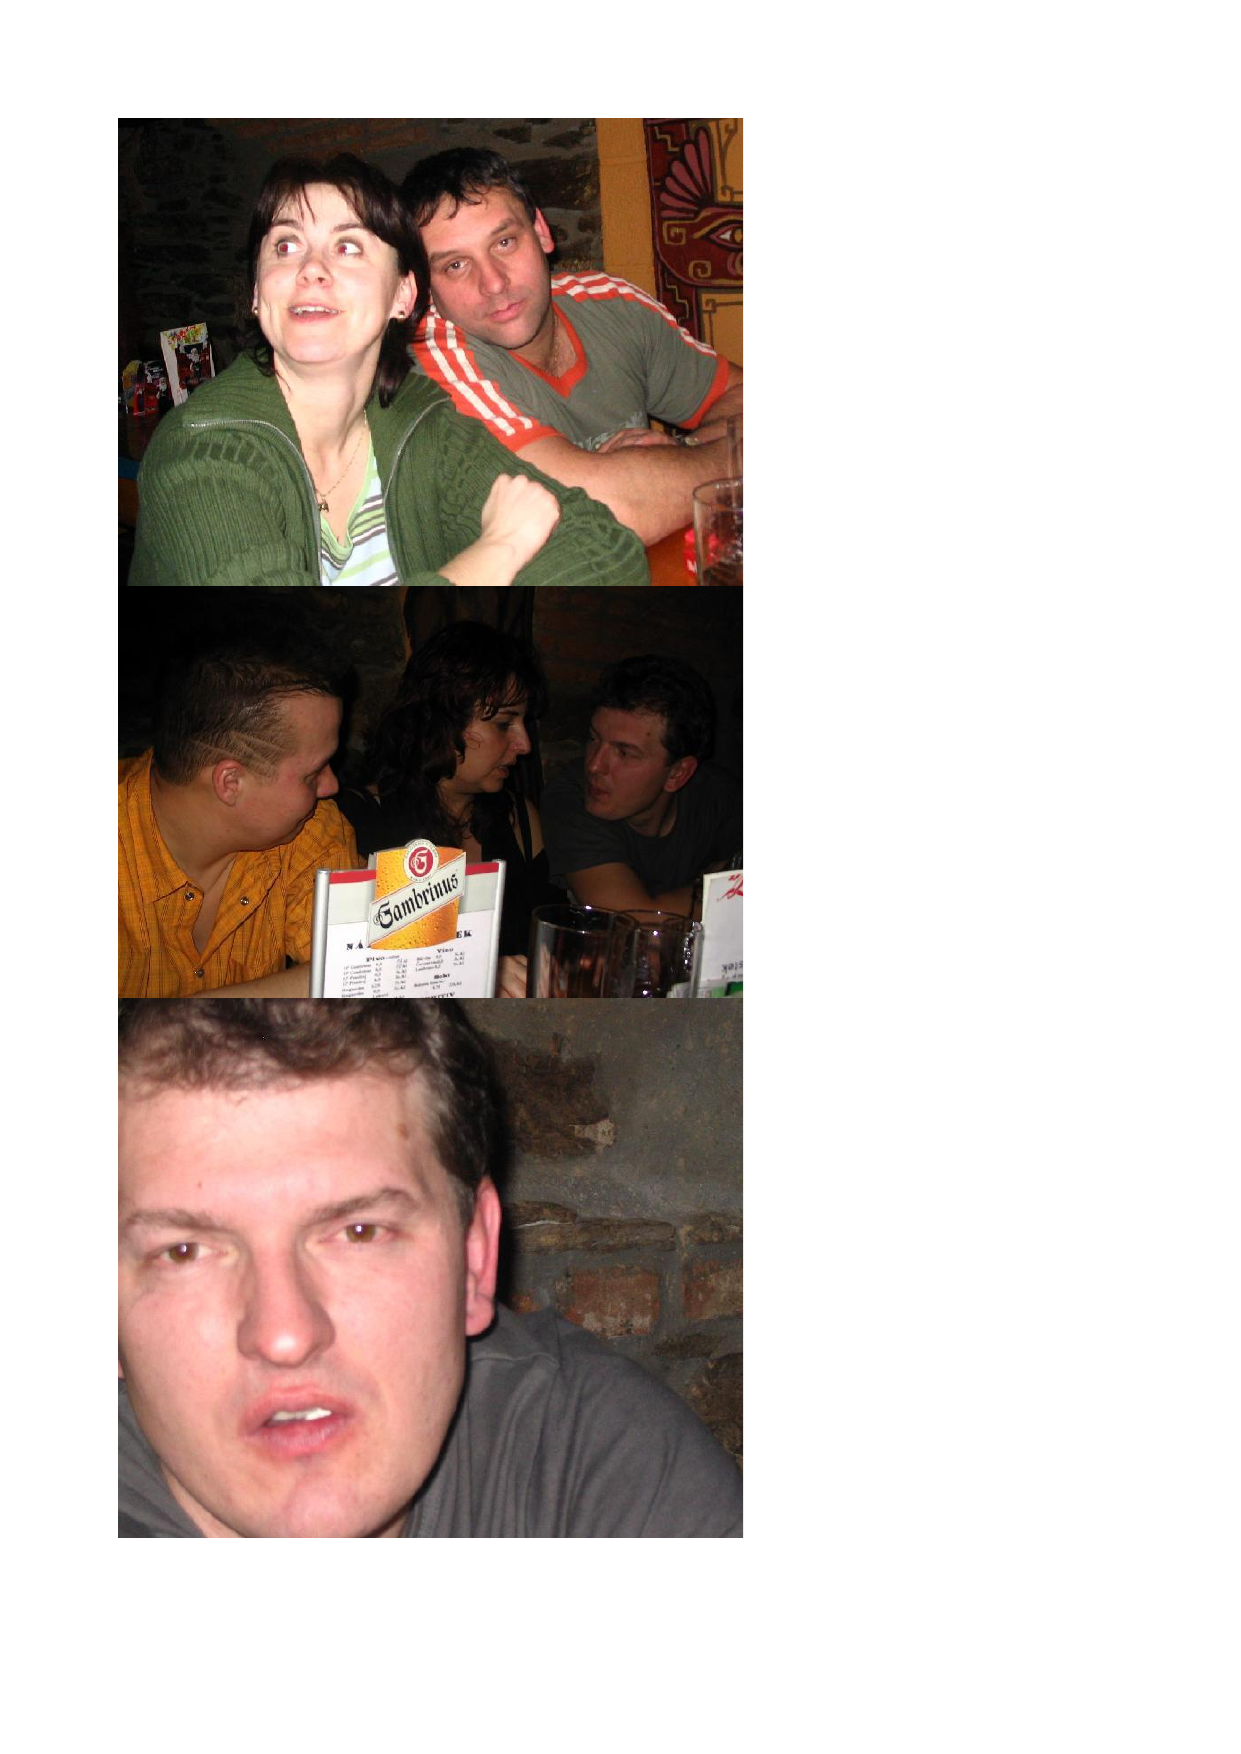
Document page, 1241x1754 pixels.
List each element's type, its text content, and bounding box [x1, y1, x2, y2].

picture [118, 118, 744, 1538]
text ﻿ [744, 118, 1122, 1538]
